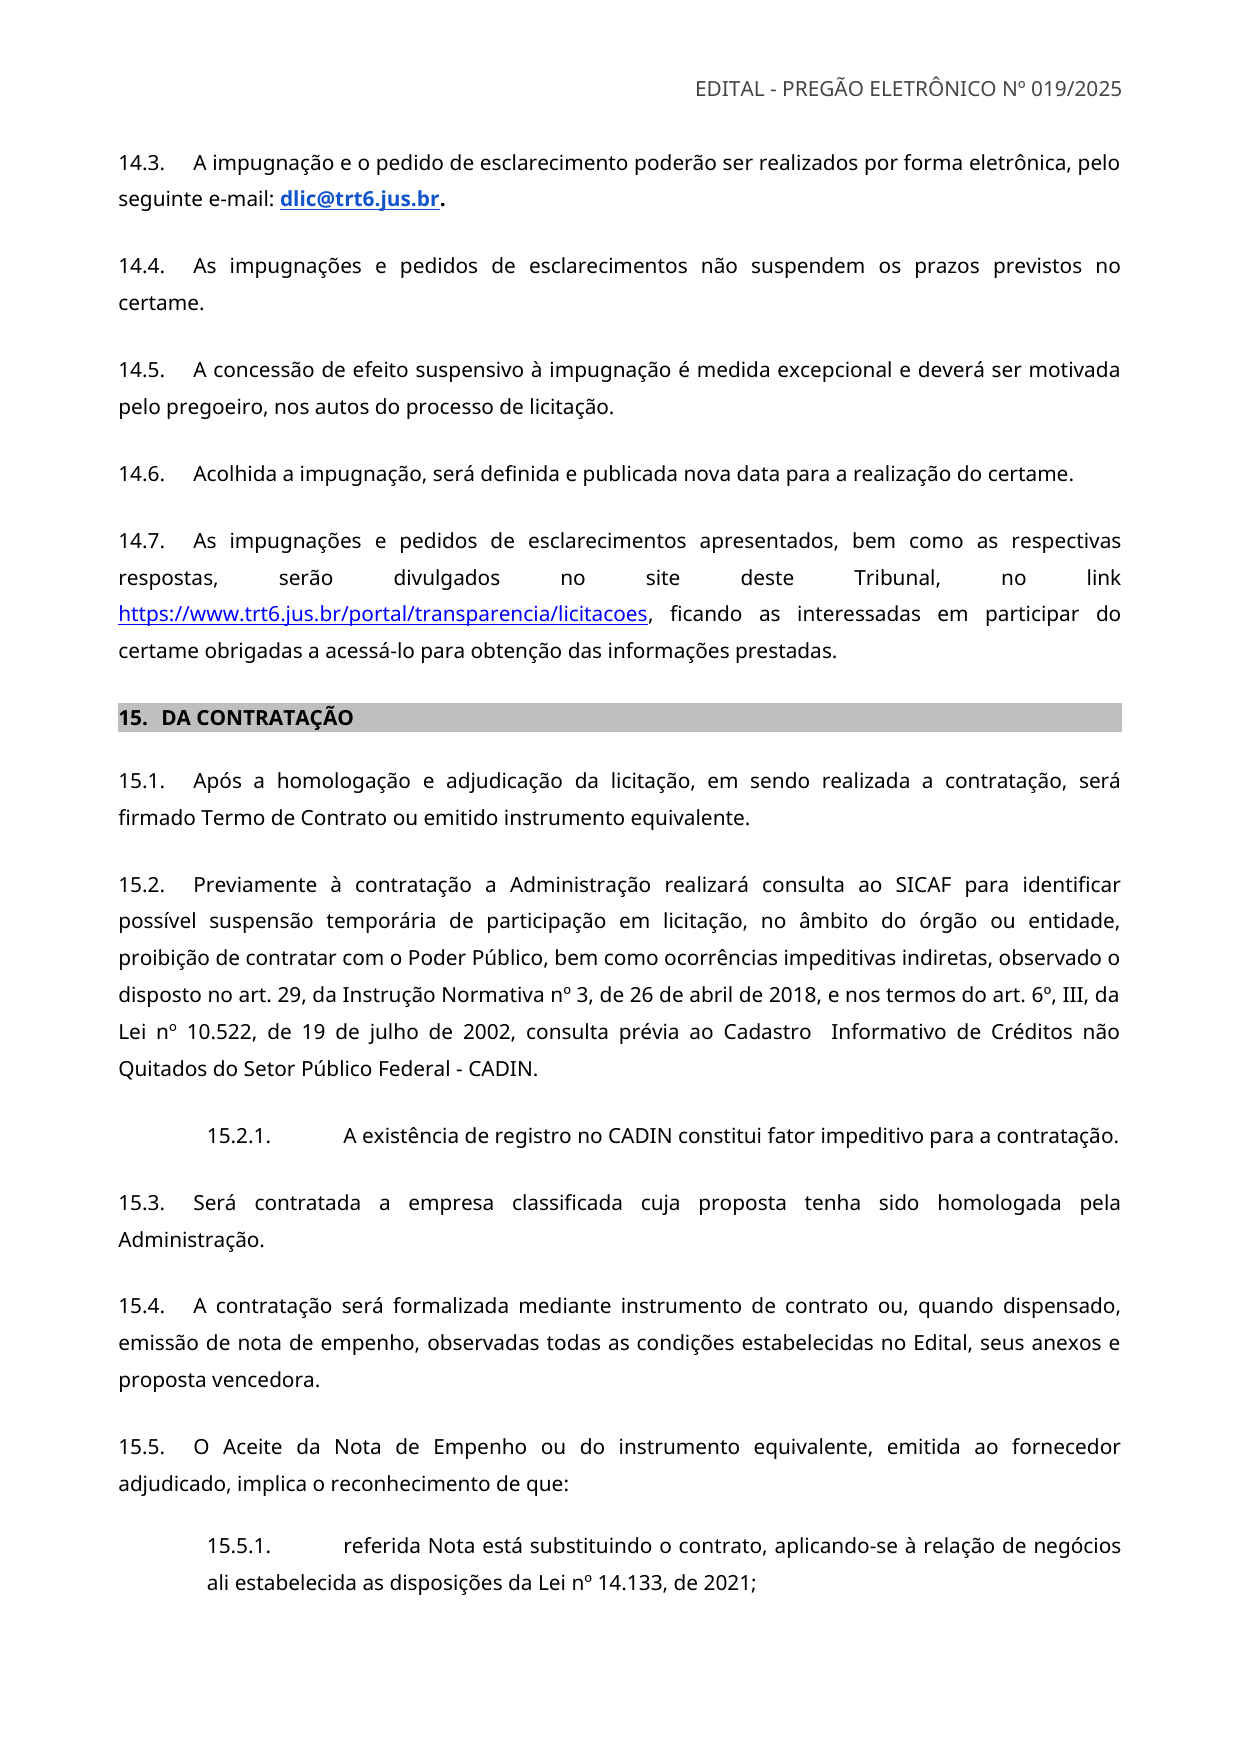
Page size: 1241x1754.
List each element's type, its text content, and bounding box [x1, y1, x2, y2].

list Após a homologação e adjudicação da licitação, em sendo realizada a contratação, será firmado Termo de Contrato ou emitido instrumento equivalente. [118, 766, 1122, 831]
list A impugnação e o pedido de esclarecimento poderão ser realizados por forma eletrônica, pelo seguinte e-mail: dlic@trt6.jus.br. [118, 148, 1122, 213]
list referida Nota está substituindo o contrato, aplicando-se à relação de negócios ali estabelecida as disposições da Lei nº 14.133, de 2021; [207, 1531, 1122, 1596]
list O Aceite da Nota de Empenho ou do instrumento equivalente, emitida ao fornecedor adjudicado, implica o reconhecimento de que: [118, 1432, 1122, 1497]
list A existência de registro no CADIN constitui fator impeditivo para a contratação. [207, 1121, 1122, 1149]
subtitle DA CONTRATAÇÃO [118, 703, 1122, 732]
list A contratação será formalizada mediante instrumento de contrato ou, quando dispensado, emissão de nota de empenho, observadas todas as condições estabelecidas no Edital, seus anexos e proposta vencedora. [118, 1292, 1122, 1394]
list As impugnações e pedidos de esclarecimentos não suspendem os prazos previstos no certame. [118, 251, 1122, 317]
list A concessão de efeito suspensivo à impugnação é medida excepcional e deverá ser motivada pelo pregoeiro, nos autos do processo de licitação. [118, 355, 1122, 421]
list As impugnações e pedidos de esclarecimentos apresentados, bem como as respectivas respostas, serão divulgados no site deste Tribunal, no link https://www.trt6.jus.br/portal/transparencia/licitacoes, ficando as interessadas em participar do certame obrigadas a acessá-lo para obtenção das informações prestadas. [118, 526, 1122, 665]
list Será contratada a empresa classificada cuja proposta tenha sido homologada pela Administração. [118, 1188, 1122, 1253]
list Previamente à contratação a Administração realizará consulta ao SICAF para identificar possível suspensão temporária de participação em licitação, no âmbito do órgão ou entidade, proibição de contratar com o Poder Público, bem como ocorrências impeditivas indiretas, observado o disposto no art. 29, da Instrução Normativa nº 3, de 26 de abril de 2018, e nos termos do art. 6º, III, da Lei nº 10.522, de 19 de julho de 2002, consulta prévia ao Cadastro Informativo de Créditos não Quitados do Setor Público Federal - CADIN. [118, 870, 1122, 1082]
list Acolhida a impugnação, será definida e publicada nova data para a realização do certame. [118, 459, 1122, 487]
